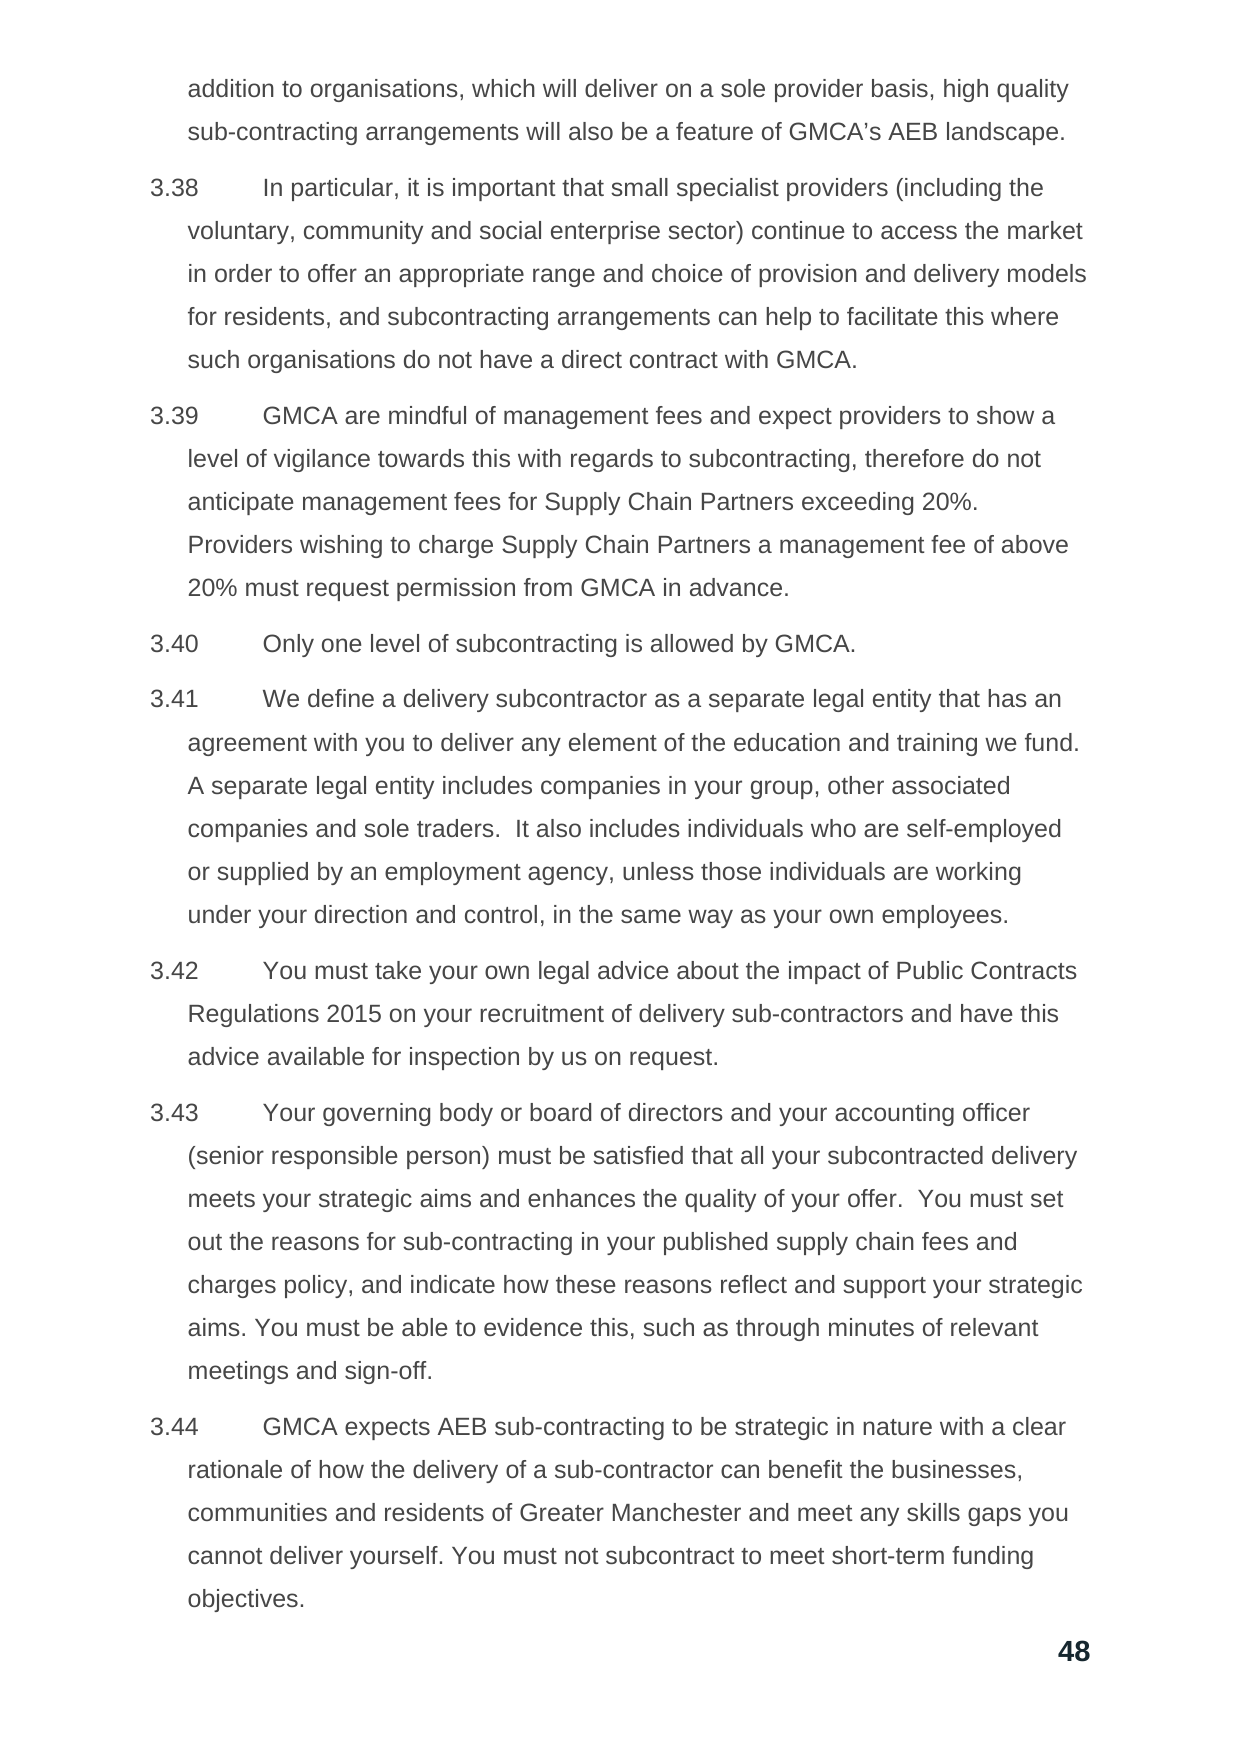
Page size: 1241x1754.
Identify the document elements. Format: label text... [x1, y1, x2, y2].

list We define a delivery subcontractor as a separate legal entity that has an agreement with you to deliver any element of the education and training we fund. A separate legal entity includes companies in your group, other associated companies and sole traders. It also includes individuals who are self-employed or supplied by an employment agency, unless those individuals are working under your direction and control, in the same way as your own employees. [150, 684, 1090, 929]
list You must take your own legal advice about the impact of Public Contracts Regulations 2015 on your recruitment of delivery sub-contractors and have this advice available for inspection by us on request. [150, 956, 1090, 1071]
list addition to organisations, which will deliver on a sole provider basis, high quality sub-contracting arrangements will also be a feature of GMCA’s AEB landscape. [150, 74, 1090, 146]
list GMCA expects AEB sub-contracting to be strategic in nature with a clear rationale of how the delivery of a sub-contractor can benefit the businesses, communities and residents of Greater Manchester and meet any skills gaps you cannot deliver yourself. You must not subcontract to meet short-term funding objectives. [150, 1412, 1090, 1613]
list Your governing body or board of directors and your accounting officer (senior responsible person) must be satisfied that all your subcontracted delivery meets your strategic aims and enhances the quality of your offer. You must set out the reasons for sub-contracting in your published supply chain fees and charges policy, and indicate how these reasons reflect and support your strategic aims. You must be able to evidence this, such as through minutes of relevant meetings and sign-off. [150, 1098, 1090, 1385]
list Only one level of subcontracting is allowed by GMCA. [150, 629, 1090, 658]
list In particular, it is important that small specialist providers (including the voluntary, community and social enterprise sector) continue to access the market in order to offer an appropriate range and choice of provision and delivery models for residents, and subcontracting arrangements can help to facilitate this where such organisations do not have a direct contract with GMCA. [150, 173, 1090, 374]
list GMCA are mindful of management fees and expect providers to show a level of vigilance towards this with regards to subcontracting, therefore do not anticipate management fees for Supply Chain Partners exceeding 20%. Providers wishing to charge Supply Chain Partners a management fee of above 20% must request permission from GMCA in advance. [150, 401, 1090, 602]
